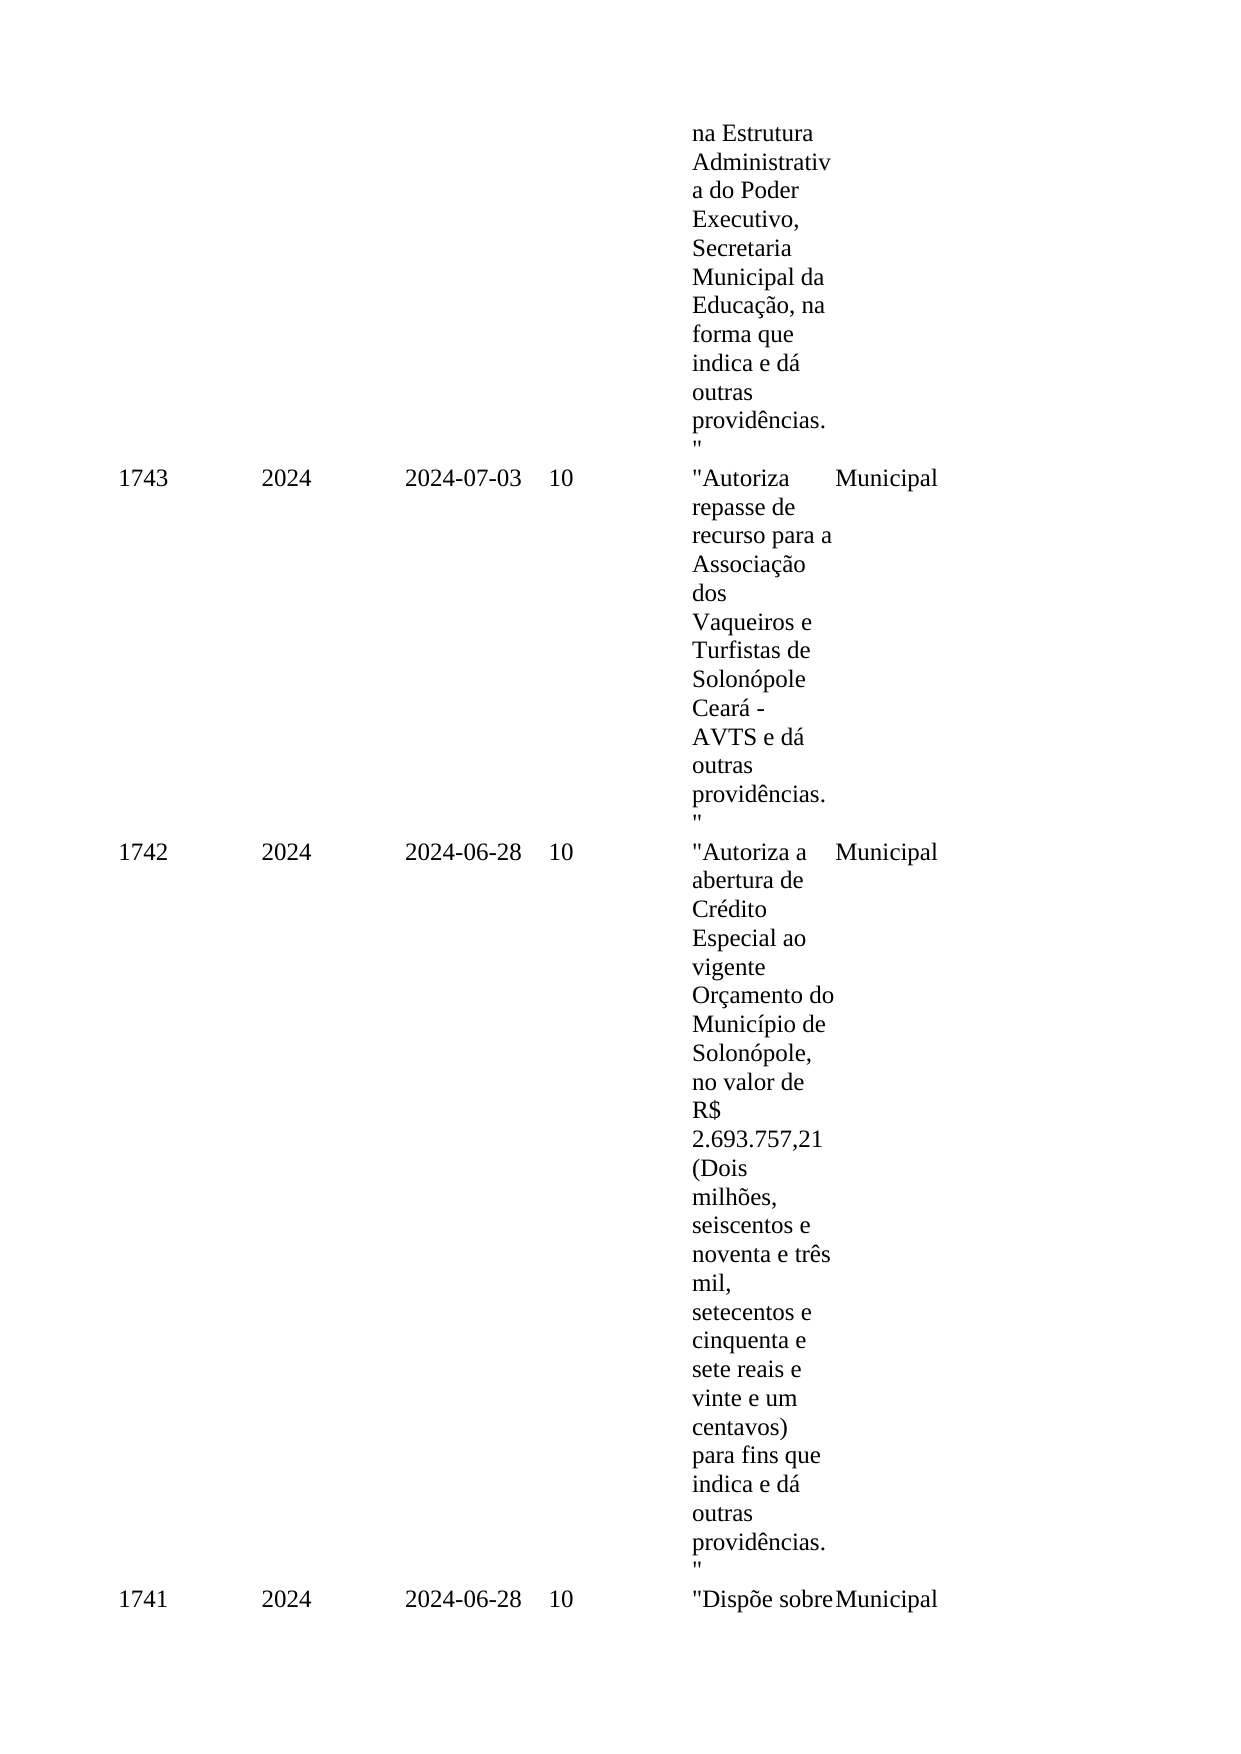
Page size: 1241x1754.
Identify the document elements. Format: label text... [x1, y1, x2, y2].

table_cell "Dispõe sobre o reconhecimento de utilidade pública municipal da Associação dos Vaqueiros e Turfistas de Solonópole Ceará - AVTS." [692, 1584, 835, 1613]
table_cell [979, 837, 1122, 1584]
table_cell [979, 463, 1122, 837]
table_cell "Autoriza repasse de recurso para a Associação dos Vaqueiros e Turfistas de Solonópole Ceará - AVTS e dá outras providências." [692, 463, 835, 837]
table_cell 2024-07-03 [405, 463, 548, 837]
table_cell Municipal [835, 837, 979, 1584]
table_cell 10 [548, 463, 692, 837]
table_cell 2024 [261, 837, 405, 1584]
table_cell [979, 1584, 1122, 1613]
table_cell 2024-06-28 [405, 1584, 548, 1613]
table_cell 2024 [261, 1584, 405, 1613]
table_cell [979, 118, 1122, 463]
table_cell 1741 [118, 1584, 261, 1613]
table_cell [835, 118, 979, 463]
table_cell Municipal [835, 1584, 979, 1613]
table_cell 2024-06-28 [405, 837, 548, 1584]
table_cell [261, 118, 405, 463]
table_cell Municipal [835, 463, 979, 837]
table_cell 1742 [118, 837, 261, 1584]
table_cell 2024 [261, 463, 405, 837]
table_cell [548, 118, 692, 463]
table_cell [118, 118, 261, 463]
table_cell "Autoriza a abertura de Crédito Especial ao vigente Orçamento do Município de Solonópole, no valor de R$ 2.693.757,21 (Dois milhões, seiscentos e noventa e três mil, setecentos e cinquenta e sete reais e vinte e um centavos) para fins que indica e dá outras providências." [692, 837, 835, 1584]
table_cell [405, 118, 548, 463]
table_cell na Estrutura Administrativa do Poder Executivo, Secretaria Municipal da Educação, na forma que indica e dá outras providências." [692, 118, 835, 463]
table_cell 1743 [118, 463, 261, 837]
table_cell 10 [548, 837, 692, 1584]
table_cell 10 [548, 1584, 692, 1613]
